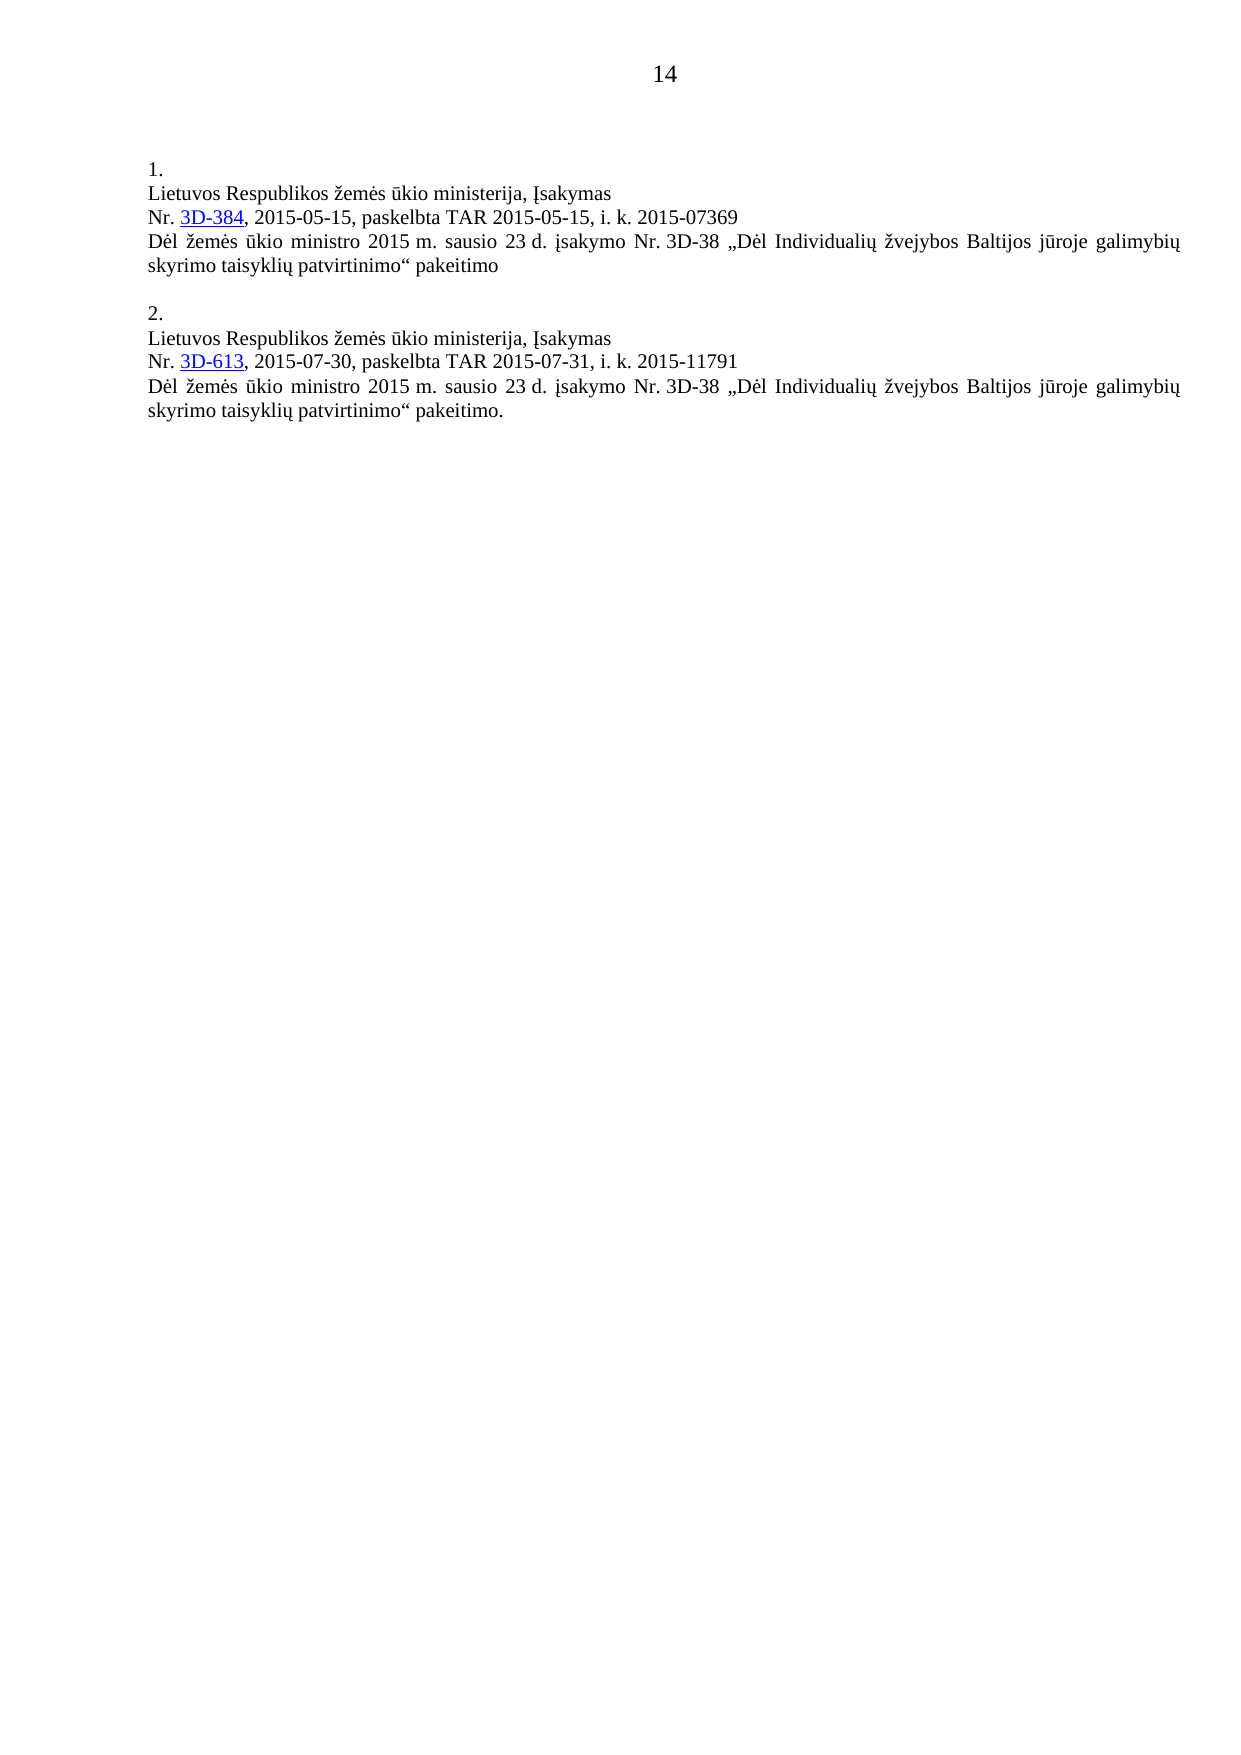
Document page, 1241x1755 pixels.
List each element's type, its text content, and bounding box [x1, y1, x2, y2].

text 1. [148, 157, 1181, 181]
text Lietuvos Respublikos žemės ūkio ministerija, Įsakymas [148, 325, 1181, 349]
text Nr. 3D-613, 2015-07-30, paskelbta TAR 2015-07-31, i. k. 2015-11791 [148, 349, 1181, 373]
text Dėl žemės ūkio ministro 2015 m. sausio 23 d. įsakymo Nr. 3D-38 „Dėl Individualių žvejybos Baltijos jūroje galimybių skyrimo taisyklių patvirtinimo“ pakeitimo [148, 229, 1181, 277]
text Lietuvos Respublikos žemės ūkio ministerija, Įsakymas [148, 181, 1181, 205]
text Nr. 3D-384, 2015-05-15, paskelbta TAR 2015-05-15, i. k. 2015-07369 [148, 205, 1181, 229]
text 2. [148, 301, 1181, 325]
text Dėl žemės ūkio ministro 2015 m. sausio 23 d. įsakymo Nr. 3D-38 „Dėl Individualių žvejybos Baltijos jūroje galimybių skyrimo taisyklių patvirtinimo“ pakeitimo. [148, 373, 1181, 422]
